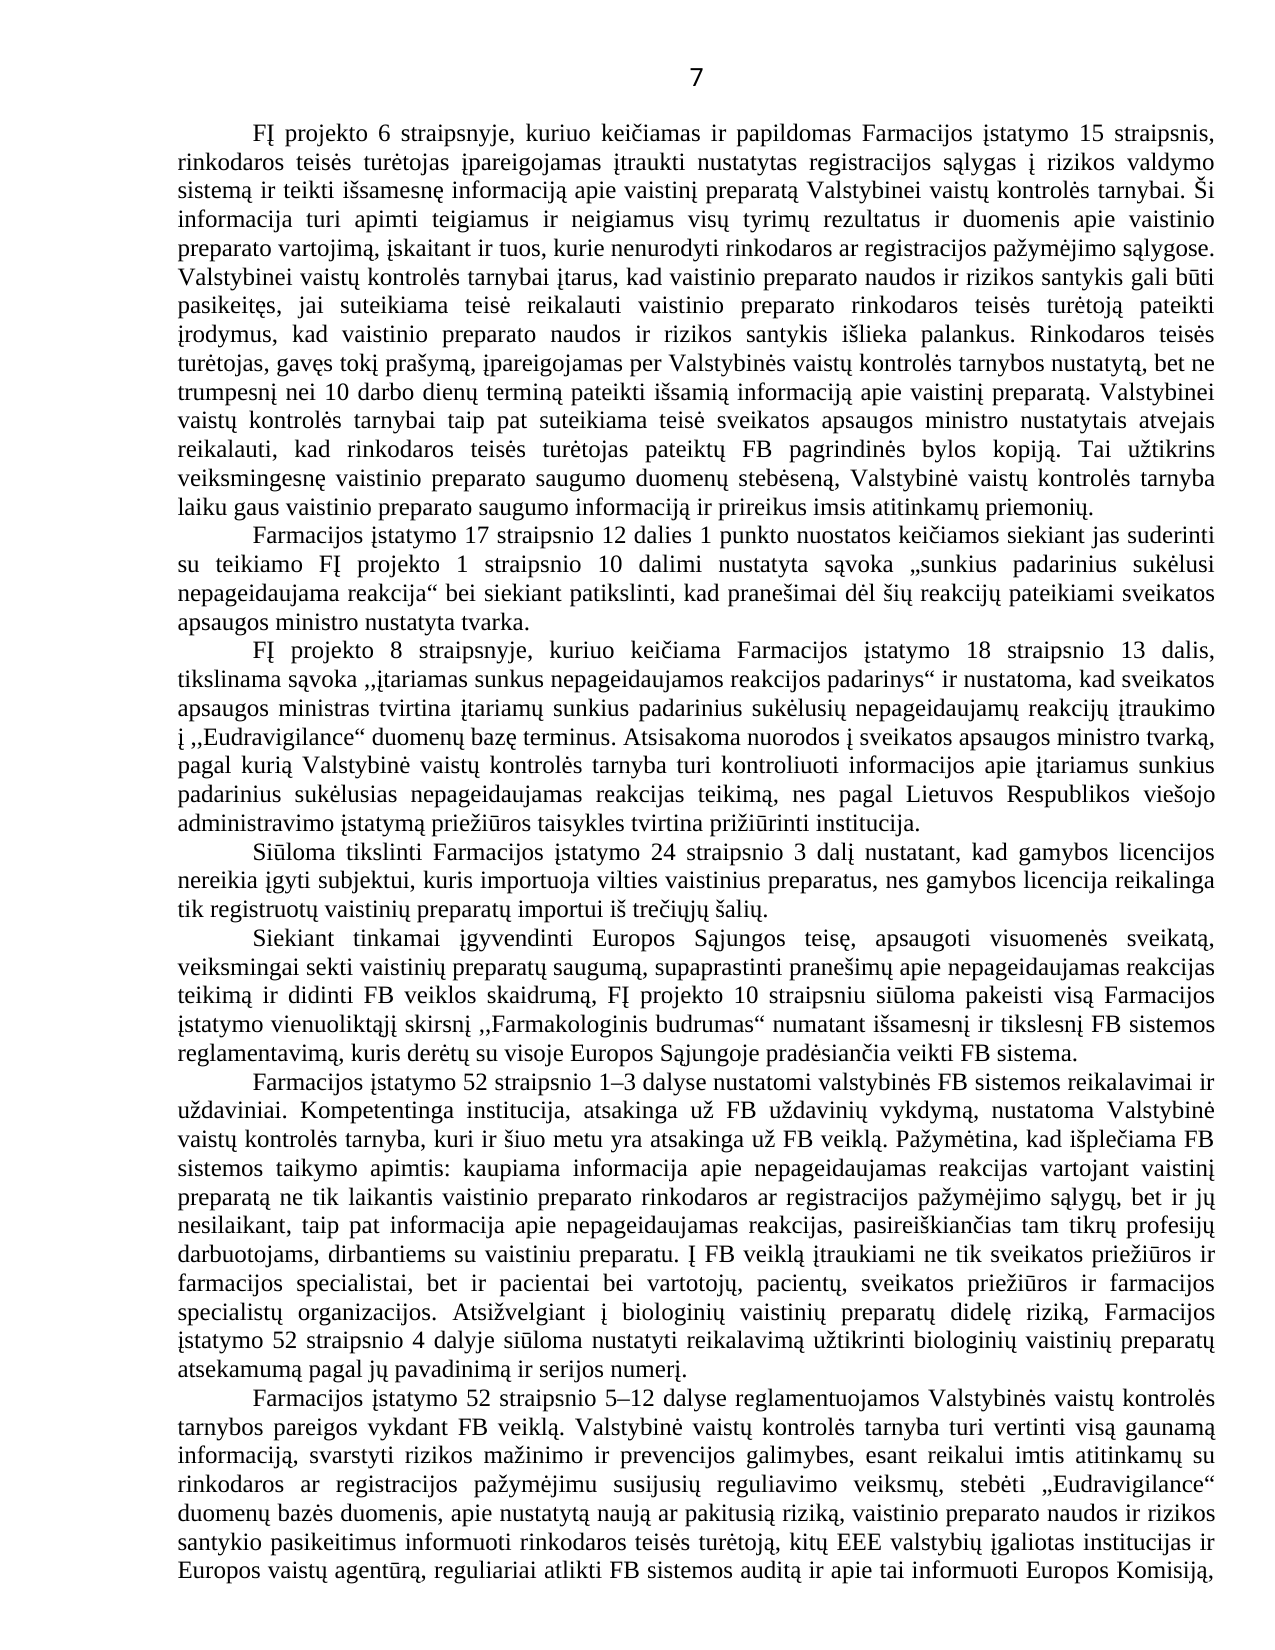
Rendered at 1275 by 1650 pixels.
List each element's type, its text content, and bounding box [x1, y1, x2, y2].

text Farmacijos įstatymo 52 straipsnio 1–3 dalyse nustatomi valstybinės FB sistemos reikalavimai ir uždaviniai. Kompetentinga institucija, atsakinga už FB uždavinių vykdymą, nustatoma Valstybinė vaistų kontrolės tarnyba, kuri ir šiuo metu yra atsakinga už FB veiklą. Pažymėtina, kad išplečiama FB sistemos taikymo apimtis: kaupiama informacija apie nepageidaujamas reakcijas vartojant vaistinį preparatą ne tik laikantis vaistinio preparato rinkodaros ar registracijos pažymėjimo sąlygų, bet ir jų nesilaikant, taip pat informacija apie nepageidaujamas reakcijas, pasireiškiančias tam tikrų profesijų darbuotojams, dirbantiems su vaistiniu preparatu. Į FB veiklą įtraukiami ne tik sveikatos priežiūros ir farmacijos specialistai, bet ir pacientai bei vartotojų, pacientų, sveikatos priežiūros ir farmacijos specialistų organizacijos. Atsižvelgiant į biologinių vaistinių preparatų didelę riziką, Farmacijos įstatymo 52 straipsnio 4 dalyje siūloma nustatyti reikalavimą užtikrinti biologinių vaistinių preparatų atsekamumą pagal jų pavadinimą ir serijos numerį. [177, 1067, 1216, 1383]
text FĮ projekto 8 straipsnyje, kuriuo keičiama Farmacijos įstatymo 18 straipsnio 13 dalis, tikslinama sąvoka ,,įtariamas sunkus nepageidaujamos reakcijos padarinys“ ir nustatoma, kad sveikatos apsaugos ministras tvirtina įtariamų sunkius padarinius sukėlusių nepageidaujamų reakcijų įtraukimo į ,,Eudravigilance“ duomenų bazę terminus. Atsisakoma nuorodos į sveikatos apsaugos ministro tvarką, pagal kurią Valstybinė vaistų kontrolės tarnyba turi kontroliuoti informacijos apie įtariamus sunkius padarinius sukėlusias nepageidaujamas reakcijas teikimą, nes pagal Lietuvos Respublikos viešojo administravimo įstatymą priežiūros taisykles tvirtina prižiūrinti institucija. [177, 636, 1216, 837]
text Siekiant tinkamai įgyvendinti Europos Sąjungos teisę, apsaugoti visuomenės sveikatą, veiksmingai sekti vaistinių preparatų saugumą, supaprastinti pranešimų apie nepageidaujamas reakcijas teikimą ir didinti FB veiklos skaidrumą, FĮ projekto 10 straipsniu siūloma pakeisti visą Farmacijos įstatymo vienuoliktąjį skirsnį ,,Farmakologinis budrumas“ numatant išsamesnį ir tikslesnį FB sistemos reglamentavimą, kuris derėtų su visoje Europos Sąjungoje pradėsiančia veikti FB sistema. [177, 923, 1216, 1067]
text Farmacijos įstatymo 17 straipsnio 12 dalies 1 punkto nuostatos keičiamos siekiant jas suderinti su teikiamo FĮ projekto 1 straipsnio 10 dalimi nustatyta sąvoka „sunkius padarinius sukėlusi nepageidaujama reakcija“ bei siekiant patikslinti, kad pranešimai dėl šių reakcijų pateikiami sveikatos apsaugos ministro nustatyta tvarka. [177, 521, 1216, 636]
text FĮ projekto 6 straipsnyje, kuriuo keičiamas ir papildomas Farmacijos įstatymo 15 straipsnis, rinkodaros teisės turėtojas įpareigojamas įtraukti nustatytas registracijos sąlygas į rizikos valdymo sistemą ir teikti išsamesnę informaciją apie vaistinį preparatą Valstybinei vaistų kontrolės tarnybai. Ši informacija turi apimti teigiamus ir neigiamus visų tyrimų rezultatus ir duomenis apie vaistinio preparato vartojimą, įskaitant ir tuos, kurie nenurodyti rinkodaros ar registracijos pažymėjimo sąlygose. Valstybinei vaistų kontrolės tarnybai įtarus, kad vaistinio preparato naudos ir rizikos santykis gali būti pasikeitęs, jai suteikiama teisė reikalauti vaistinio preparato rinkodaros teisės turėtoją pateikti įrodymus, kad vaistinio preparato naudos ir rizikos santykis išlieka palankus. Rinkodaros teisės turėtojas, gavęs tokį prašymą, įpareigojamas per Valstybinės vaistų kontrolės tarnybos nustatytą, bet ne trumpesnį nei 10 darbo dienų terminą pateikti išsamią informaciją apie vaistinį preparatą. Valstybinei vaistų kontrolės tarnybai taip pat suteikiama teisė sveikatos apsaugos ministro nustatytais atvejais reikalauti, kad rinkodaros teisės turėtojas pateiktų FB pagrindinės bylos kopiją. Tai užtikrins veiksmingesnę vaistinio preparato saugumo duomenų stebėseną, Valstybinė vaistų kontrolės tarnyba laiku gaus vaistinio preparato saugumo informaciją ir prireikus imsis atitinkamų priemonių. [177, 118, 1216, 521]
text Siūloma tikslinti Farmacijos įstatymo 24 straipsnio 3 dalį nustatant, kad gamybos licencijos nereikia įgyti subjektui, kuris importuoja vilties vaistinius preparatus, nes gamybos licencija reikalinga tik registruotų vaistinių preparatų importui iš trečiųjų šalių. [177, 837, 1216, 923]
text Farmacijos įstatymo 52 straipsnio 5–12 dalyse reglamentuojamos Valstybinės vaistų kontrolės tarnybos pareigos vykdant FB veiklą. Valstybinė vaistų kontrolės tarnyba turi vertinti visą gaunamą informaciją, svarstyti rizikos mažinimo ir prevencijos galimybes, esant reikalui imtis atitinkamų su rinkodaros ar registracijos pažymėjimu susijusių reguliavimo veiksmų, stebėti „Eudravigilance“ duomenų bazės duomenis, apie nustatytą naują ar pakitusią riziką, vaistinio preparato naudos ir rizikos santykio pasikeitimus informuoti rinkodaros teisės turėtoją, kitų EEE valstybių įgaliotas institucijas ir Europos vaistų agentūrą, reguliariai atlikti FB sistemos auditą ir apie tai informuoti Europos Komisiją, [177, 1383, 1216, 1584]
